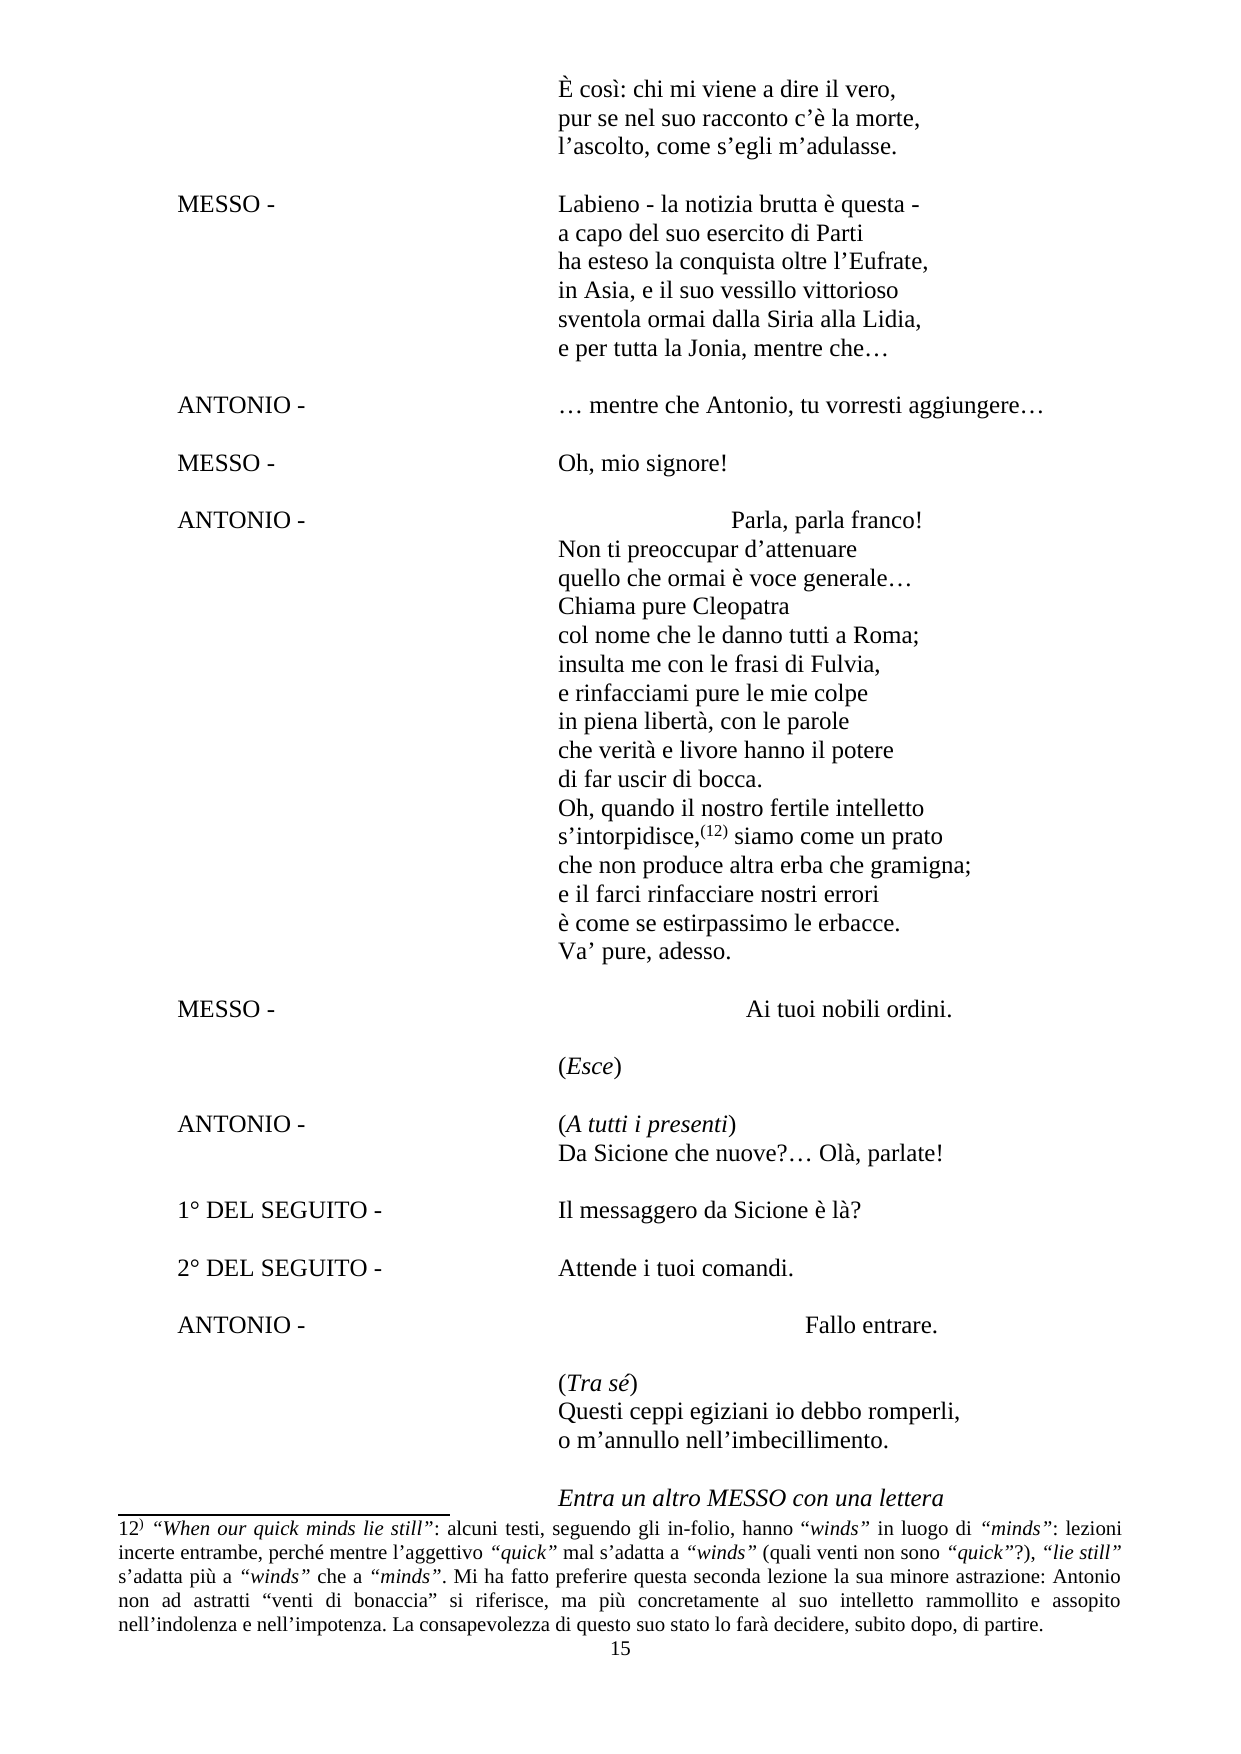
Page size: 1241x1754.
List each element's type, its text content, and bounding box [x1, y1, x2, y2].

table_cell (Esce) [551, 1051, 1085, 1109]
table_cell Il messaggero da Sicione è là? [551, 1195, 1085, 1253]
table_cell È così: chi mi viene a dire il vero, pur se nel suo racconto c’è la morte, l’ascolto, come s’egli m’adulasse. [551, 74, 1085, 189]
table_cell MESSO - [170, 994, 551, 1051]
table_cell MESSO - [170, 189, 551, 390]
table_cell (Tra sé) Questi ceppi egiziani io debbo romperli, o m’annullo nell’imbecillimento. [551, 1368, 1085, 1483]
table_cell [170, 1483, 551, 1511]
table_cell Attende i tuoi comandi. [551, 1253, 1085, 1310]
table_cell (A tutti i presenti) Da Sicione che nuove?… Olà, parlate! [551, 1109, 1085, 1195]
table_cell 1° DEL SEGUITO - [170, 1195, 551, 1253]
table_cell ANTONIO - [170, 1109, 551, 1195]
table_cell Fallo entrare. [551, 1310, 1085, 1368]
table_cell [170, 1051, 551, 1109]
table_cell ANTONIO - [170, 505, 551, 994]
table_cell [170, 1368, 551, 1483]
table_cell Entra un altro MESSO con una lettera [551, 1483, 1085, 1511]
table_cell Oh, mio signore! [551, 448, 1085, 505]
table_cell 2° DEL SEGUITO - [170, 1253, 551, 1310]
table_cell ANTONIO - [170, 1310, 551, 1368]
table_cell MESSO - [170, 448, 551, 505]
table_cell ANTONIO - [170, 390, 551, 448]
table_cell … mentre che Antonio, tu vorresti aggiungere… [551, 390, 1085, 448]
table_cell Labieno - la notizia brutta è questa - a capo del suo esercito di Parti ha esteso la conquista oltre l’Eufrate, in Asia, e il suo vessillo vittorioso sventola ormai dalla Siria alla Lidia, e per tutta la Jonia, mentre che… [551, 189, 1085, 390]
table_cell [170, 74, 551, 189]
table_cell Ai tuoi nobili ordini. [551, 994, 1085, 1051]
table_cell Parla, parla franco! Non ti preoccupar d’attenuare quello che ormai è voce generale… Chiama pure Cleopatra col nome che le danno tutti a Roma; insulta me con le frasi di Fulvia, e rinfacciami pure le mie colpe in piena libertà, con le parole che verità e livore hanno il potere di far uscir di bocca. Oh, quando il nostro fertile intelletto s’intorpidisce,() siamo come un prato che non produce altra erba che gramigna; e il farci rinfacciare nostri errori è come se estirpassimo le erbacce. Va’ pure, adesso. [551, 505, 1085, 994]
